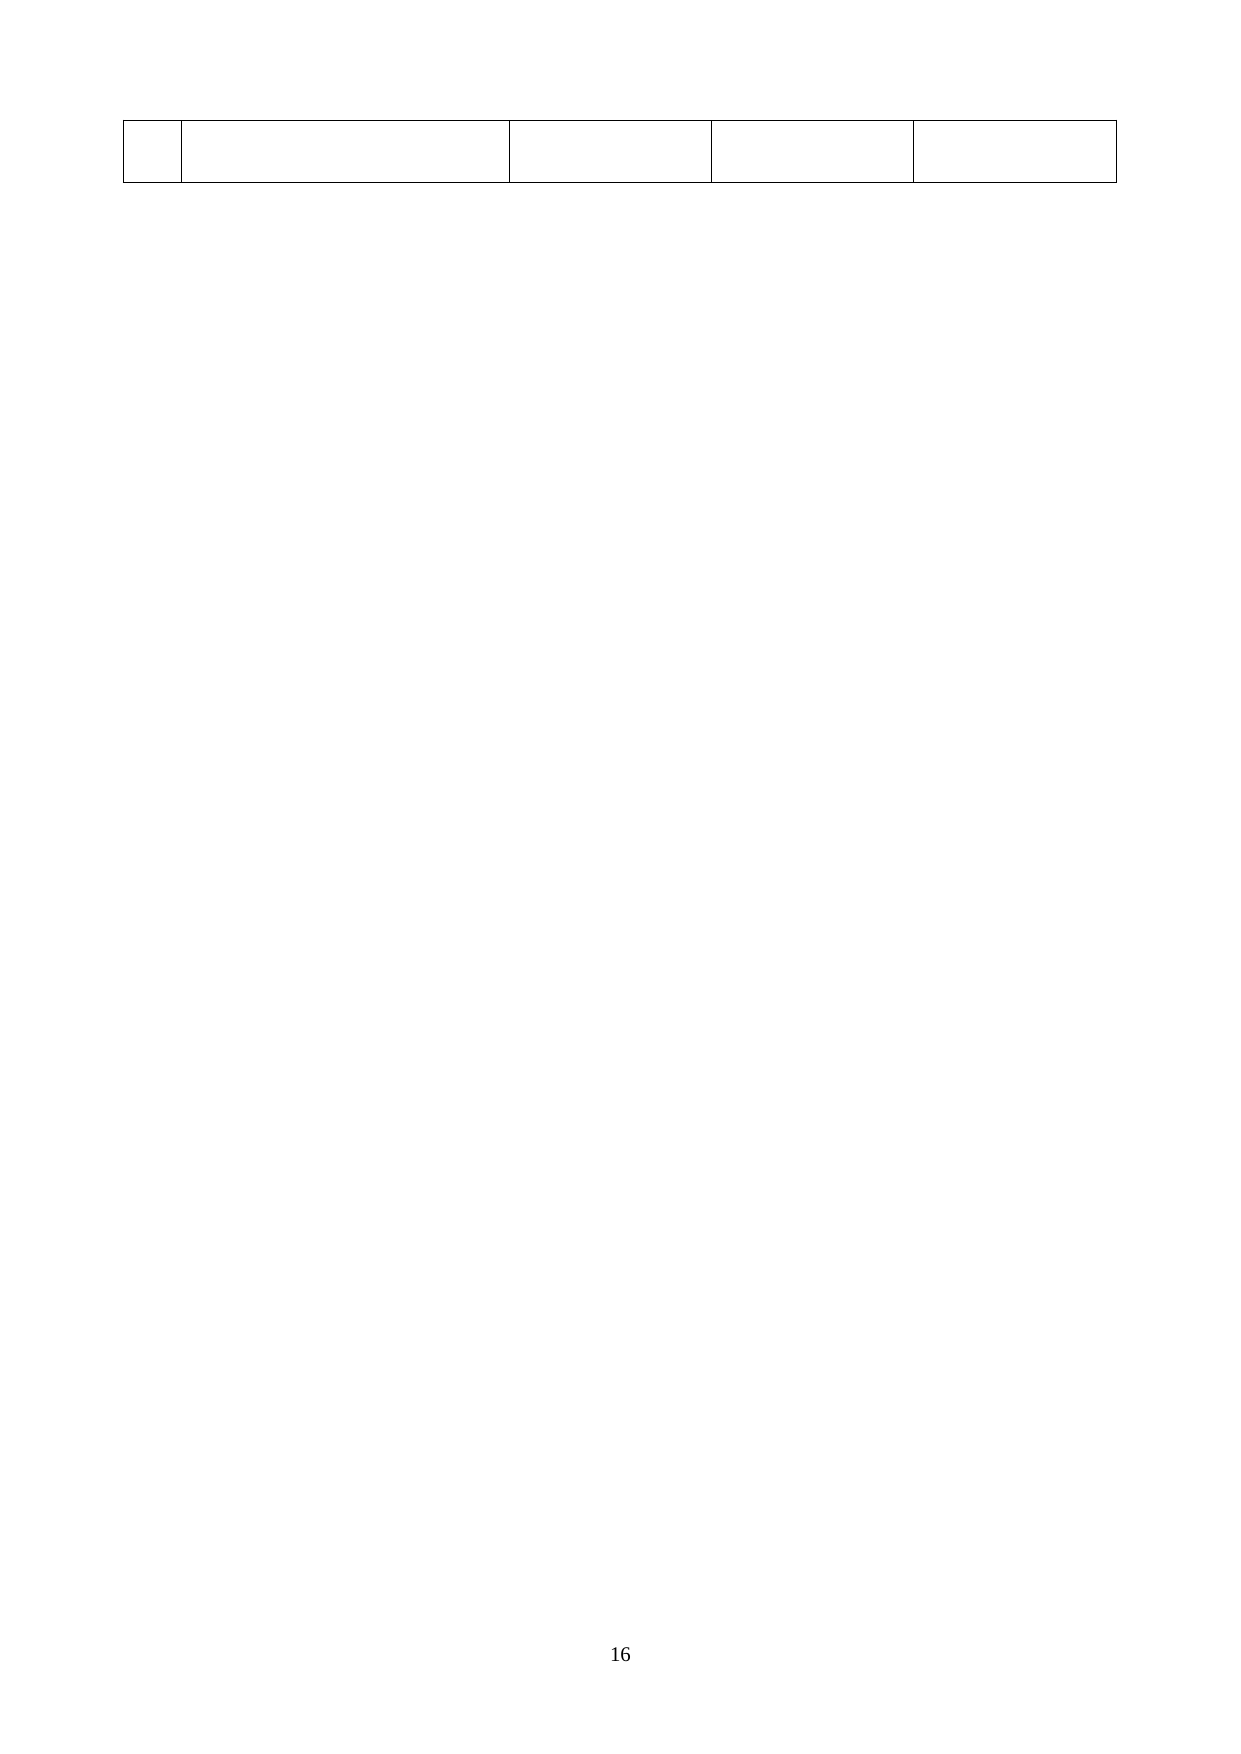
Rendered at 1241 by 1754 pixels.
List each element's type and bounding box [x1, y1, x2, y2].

table_cell [510, 121, 711, 182]
table_cell [124, 121, 181, 182]
table_cell [914, 121, 1116, 182]
table_cell [712, 121, 913, 182]
table_cell [182, 121, 509, 182]
